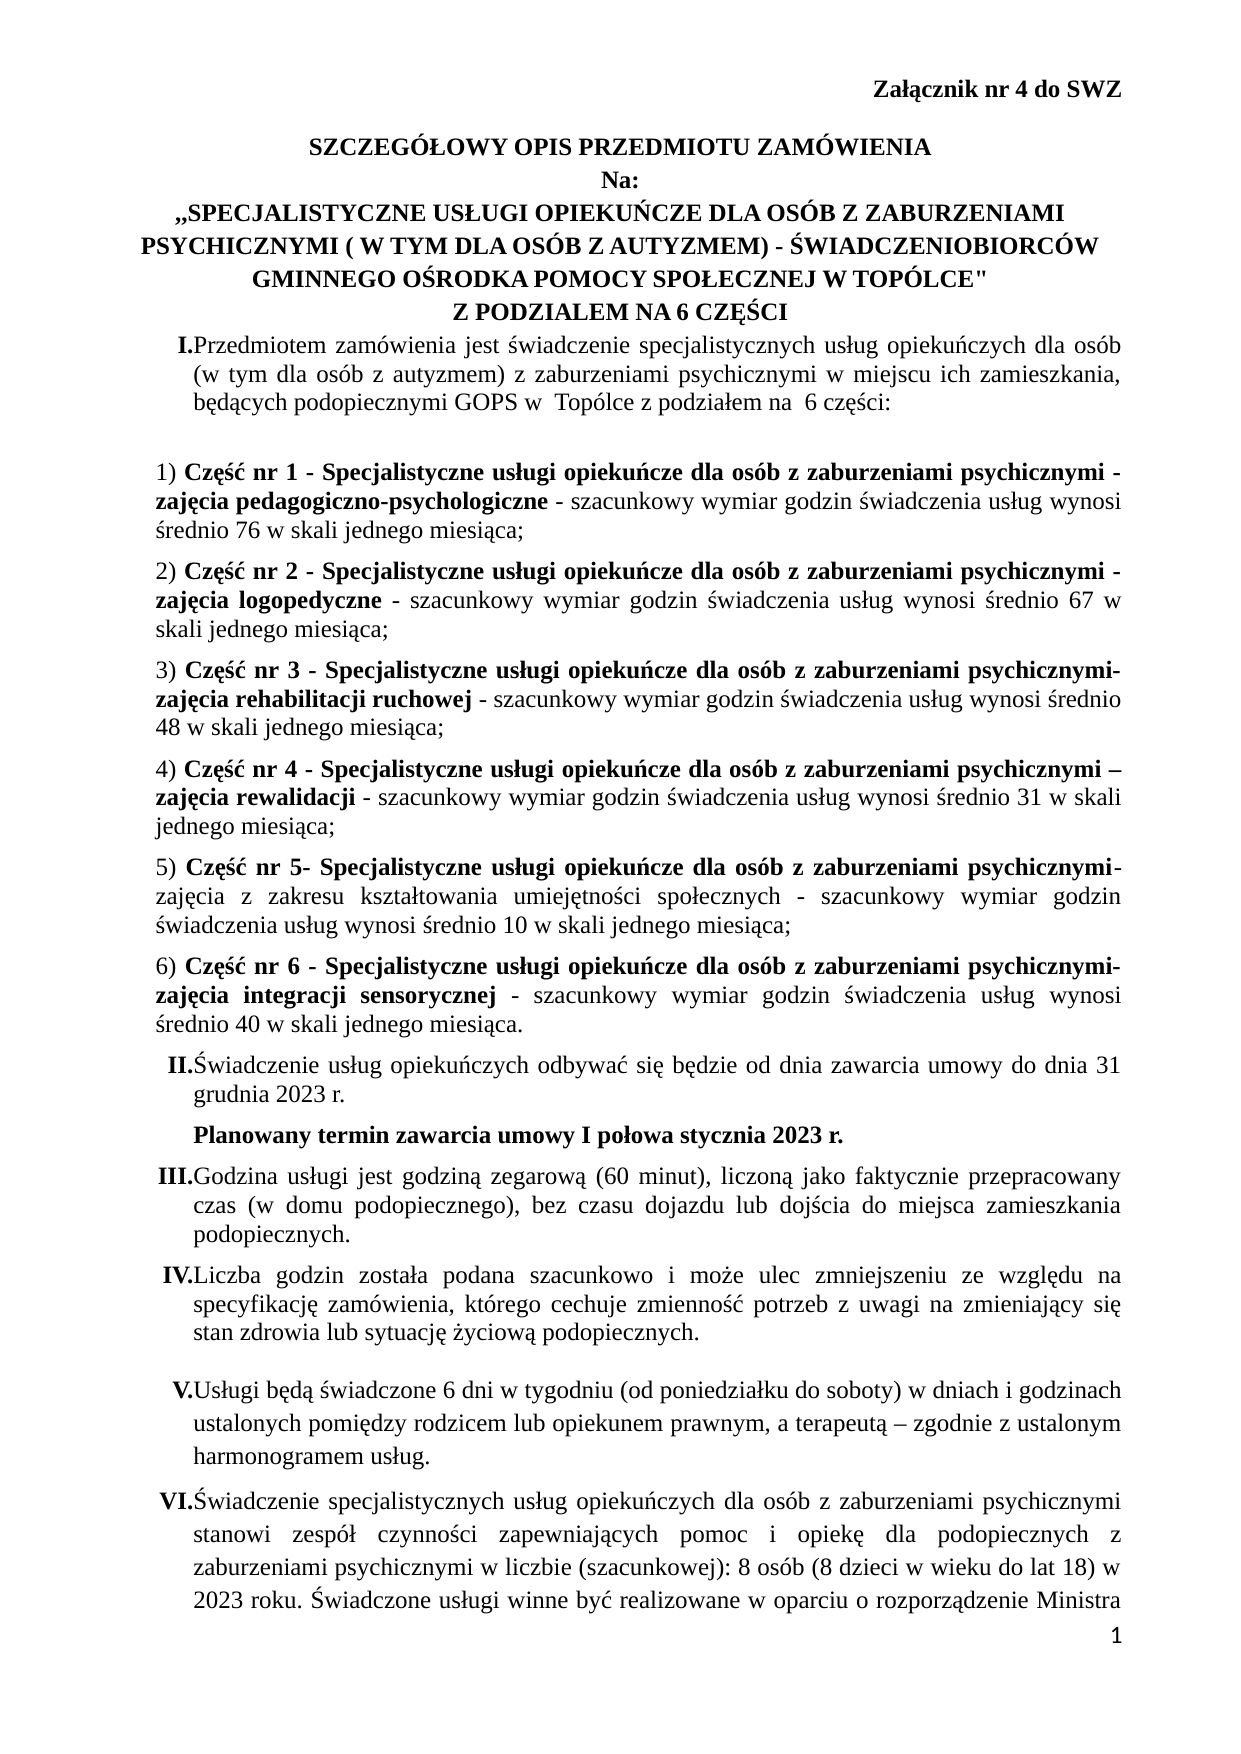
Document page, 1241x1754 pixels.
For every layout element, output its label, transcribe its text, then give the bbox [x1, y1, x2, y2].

text 5) Część nr 5- Specjalistyczne usługi opiekuńcze dla osób z zaburzeniami psychicznymi- zajęcia z zakresu kształtowania umiejętności społecznych - szacunkowy wymiar godzin świadczenia usług wynosi średnio 10 w skali jednego miesiąca; [155, 852, 1122, 939]
text 1) Część nr 1 - Specjalistyczne usługi opiekuńcze dla osób z zaburzeniami psychicznymi -zajęcia pedagogiczno-psychologiczne - szacunkowy wymiar godzin świadczenia usług wynosi średnio 76 w skali jednego miesiąca; [155, 429, 1122, 544]
list Przedmiotem zamówienia jest świadczenie specjalistycznych usług opiekuńczych dla osób (w tym dla osób z autyzmem) z zaburzeniami psychicznymi w miejscu ich zamieszkania, będących podopiecznymi GOPS w Topólce z podziałem na 6 części: [156, 330, 1122, 416]
text SZCZEGÓŁOWY OPIS PRZEDMIOTU ZAMÓWIENIA [118, 132, 1122, 161]
text Z PODZIALEM NA 6 CZĘŚCI [118, 297, 1122, 326]
text Załącznik nr 4 do SWZ [118, 74, 1122, 102]
list Świadczenie specjalistycznych usług opiekuńczych dla osób z zaburzeniami psychicznymi stanowi zespół czynności zapewniających pomoc i opiekę dla podopiecznych z zaburzeniami psychicznymi w liczbie (szacunkowej): 8 osób (8 dzieci w wieku do lat 18) w 2023 roku. Świadczone usługi winne być realizowane w oparciu o rozporządzenie Ministra [156, 1486, 1122, 1614]
list Godzina usługi jest godziną zegarową (60 minut), liczoną jako faktycznie przepracowany czas (w domu podopiecznego), bez czasu dojazdu lub dojścia do miejsca zamieszkania podopiecznych. [156, 1161, 1122, 1247]
text 3) Część nr 3 - Specjalistyczne usługi opiekuńcze dla osób z zaburzeniami psychicznymi- zajęcia rehabilitacji ruchowej - szacunkowy wymiar godzin świadczenia usług wynosi średnio 48 w skali jednego miesiąca; [155, 655, 1122, 741]
list Usługi będą świadczone 6 dni w tygodniu (od poniedziałku do soboty) w dniach i godzinach ustalonych pomiędzy rodzicem lub opiekunem prawnym, a terapeutą – zgodnie z ustalonym harmonogramem usług. [156, 1375, 1122, 1470]
list Świadczenie usług opiekuńczych odbywać się będzie od dnia zawarcia umowy do dnia 31 grudnia 2023 r. [156, 1050, 1122, 1107]
text 6) Część nr 6 - Specjalistyczne usługi opiekuńcze dla osób z zaburzeniami psychicznymi- zajęcia integracji sensorycznej - szacunkowy wymiar godzin świadczenia usług wynosi średnio 40 w skali jednego miesiąca. [155, 951, 1122, 1037]
text Planowany termin zawarcia umowy I połowa stycznia 2023 r. [193, 1120, 1122, 1149]
text 4) Część nr 4 - Specjalistyczne usługi opiekuńcze dla osób z zaburzeniami psychicznymi – zajęcia rewalidacji - szacunkowy wymiar godzin świadczenia usług wynosi średnio 31 w skali jednego miesiąca; [155, 754, 1122, 840]
text 2) Część nr 2 - Specjalistyczne usługi opiekuńcze dla osób z zaburzeniami psychicznymi -zajęcia logopedyczne - szacunkowy wymiar godzin świadczenia usług wynosi średnio 67 w skali jednego miesiąca; [155, 556, 1122, 642]
text Na: [118, 165, 1122, 193]
list Liczba godzin została podana szacunkowo i może ulec zmniejszeniu ze względu na specyfikację zamówienia, którego cechuje zmienność potrzeb z uwagi na zmieniający się stan zdrowia lub sytuację życiową podopiecznych. [156, 1260, 1122, 1346]
text ,,SPECJALISTYCZNE USŁUGI OPIEKUŃCZE DLA OSÓB Z ZABURZENIAMI PSYCHICZNYMI ( W TYM DLA OSÓB Z AUTYZMEM) - ŚWIADCZENIOBIORCÓW GMINNEGO OŚRODKA POMOCY SPOŁECZNEJ W TOPÓLCE" [118, 198, 1122, 293]
